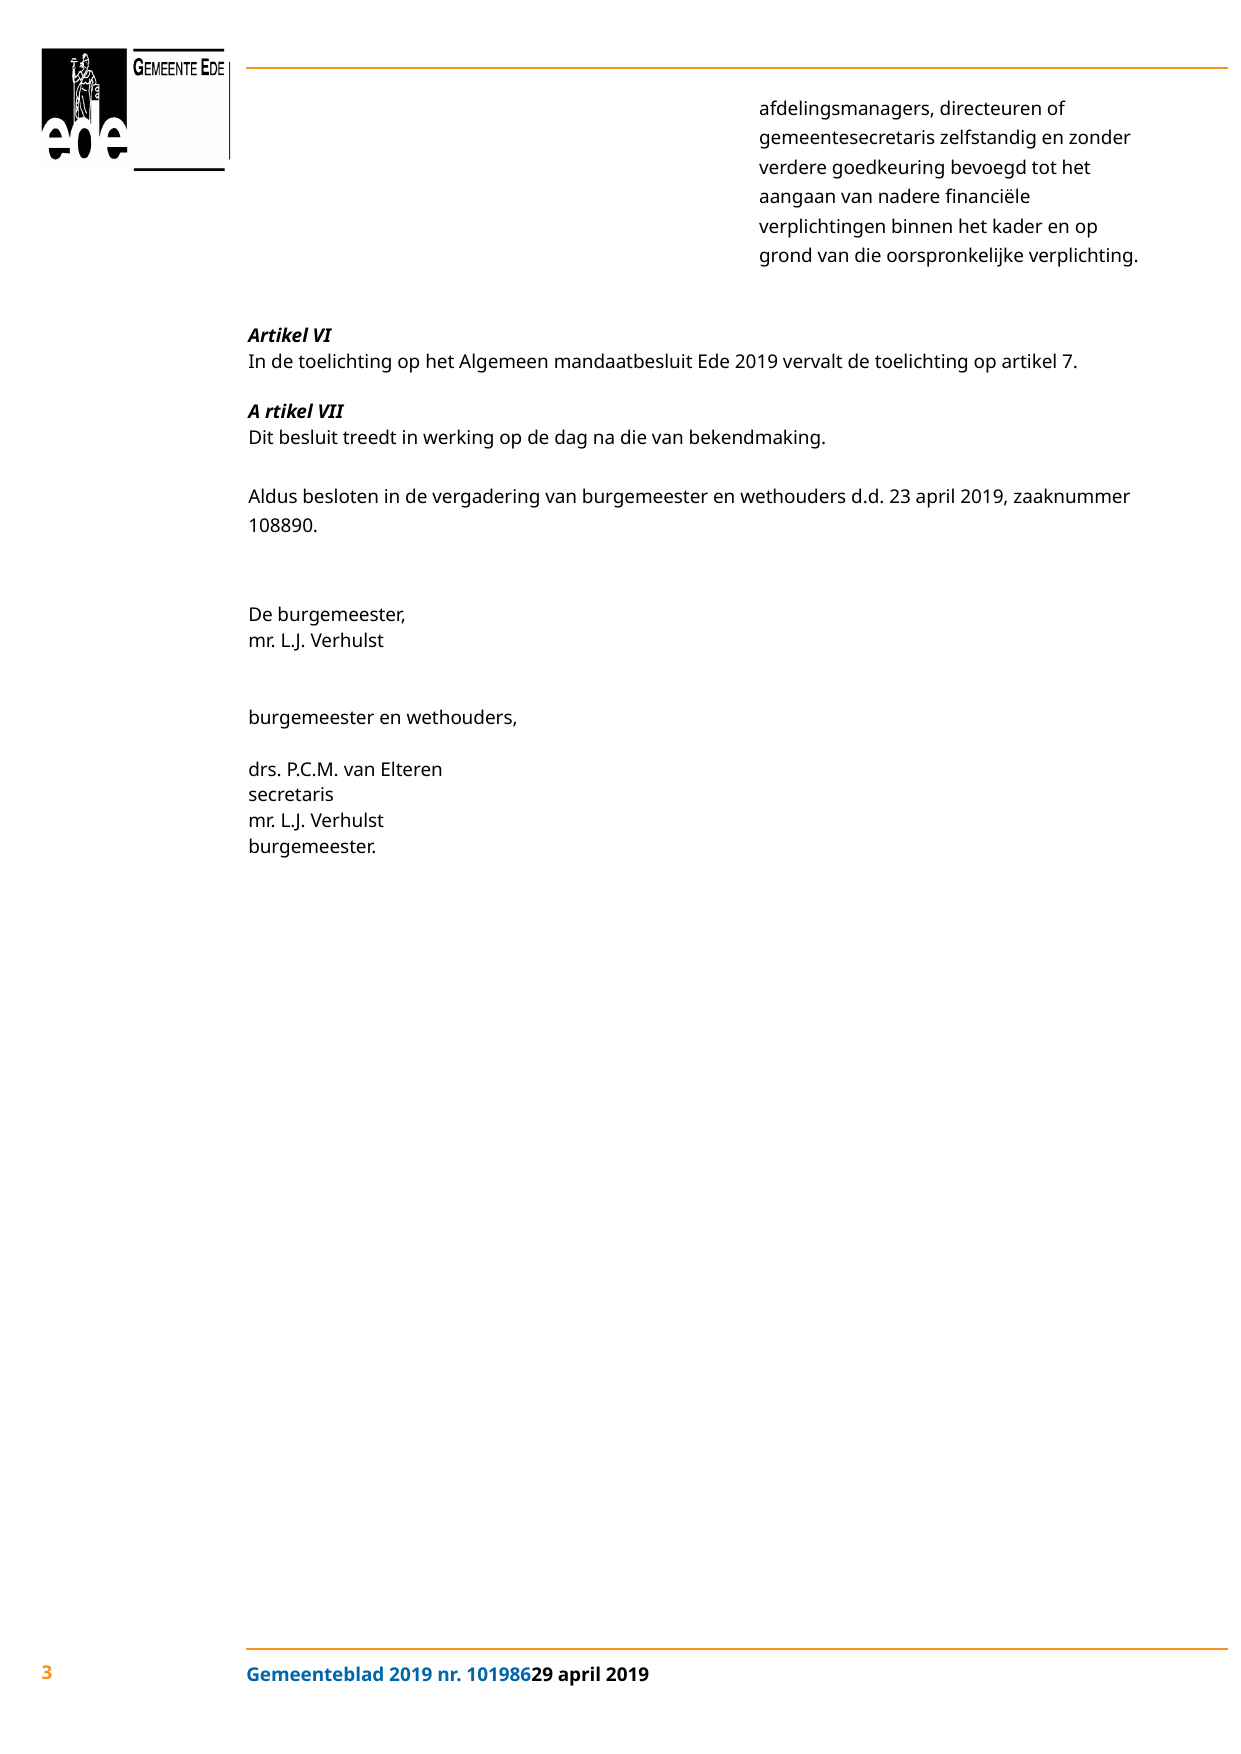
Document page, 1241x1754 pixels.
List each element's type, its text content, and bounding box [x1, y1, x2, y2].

text mr. L.J. Verhulst [248, 807, 1152, 833]
table_header afdelingsmanagers, directeuren of gemeentesecretaris zelfstandig en zonder verdere goedkeuring bevoegd tot het aangaan van nadere financiële verplichtingen binnen het kader en op grond van die oorspronkelijke verplichting. [700, 95, 1152, 298]
picture [41, 47, 231, 172]
text In de toelichting op het Algemeen mandaatbesluit Ede 2019 vervalt de toelichting op artikel 7. [248, 348, 1152, 373]
text Dit besluit treedt in werking op de dag na die van bekendmaking. [248, 424, 1152, 450]
text drs. P.C.M. van Elteren [248, 756, 1152, 782]
text Aldus besloten in de vergadering van burgemeester en wethouders d.d. 23 april 2019, zaaknummer 108890. [248, 483, 1152, 538]
table_header [248, 95, 700, 298]
text burgemeester en wethouders, [248, 704, 1152, 730]
text A rtikel VII [248, 398, 1152, 424]
text Artikel VI [248, 322, 1152, 348]
text secretaris [248, 782, 1152, 807]
text burgemeester. [248, 833, 1152, 859]
text mr. L.J. Verhulst [248, 627, 1152, 653]
text De burgemeester, [248, 601, 1152, 627]
